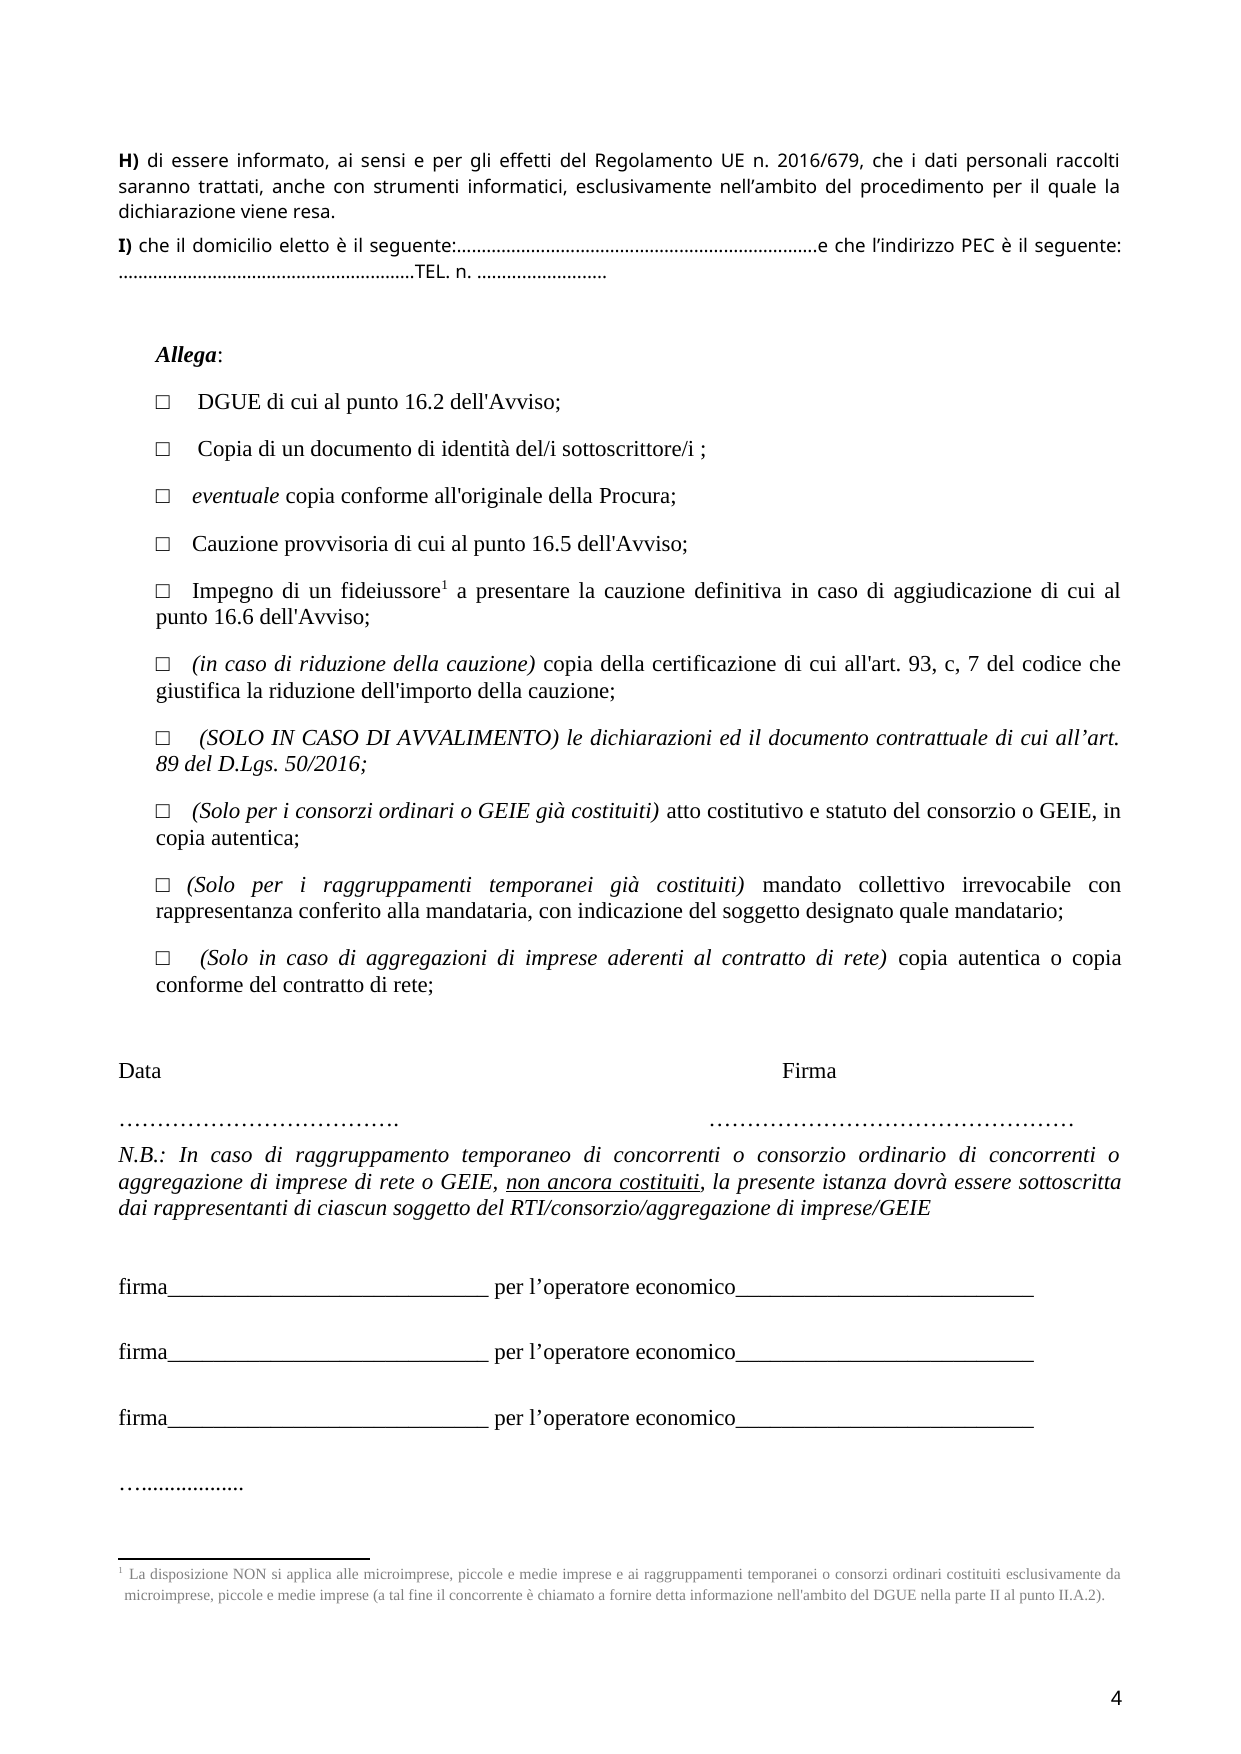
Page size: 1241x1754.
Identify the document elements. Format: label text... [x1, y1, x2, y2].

text □ (in caso di riduzione della cauzione) copia della certificazione di cui all'art. 93, c, 7 del codice che giustifica la riduzione dell'importo della cauzione; [156, 650, 1122, 703]
text ………………………………. ………………………………………… [118, 1105, 1122, 1131]
text □ (Solo per i consorzi ordinari o GEIE già costituiti) atto costitutivo e statuto del consorzio o GEIE, in copia autentica; [156, 797, 1122, 850]
text □ Impegno di un fideiussore a presentare la cauzione definitiva in caso di aggiudicazione di cui al punto 16.6 dell'Avviso; [156, 577, 1122, 629]
text □ Copia di un documento di identità del/i sottoscrittore/i ; [118, 435, 1122, 462]
text □ (SOLO IN CASO DI AVVALIMENTO) le dichiarazioni ed il documento contrattuale di cui all’art. 89 del D.Lgs. 50/2016; [156, 724, 1122, 777]
text □ (Solo per i raggruppamenti temporanei già costituiti) mandato collettivo irrevocabile con rappresentanza conferito alla mandataria, con indicazione del soggetto designato quale mandatario; [156, 871, 1122, 924]
text Allega: [156, 341, 1122, 367]
text ….................. [118, 1469, 1122, 1495]
text Data Firma [118, 1057, 1122, 1084]
text firma____________________________ per l’operatore economico__________________________ [118, 1338, 1122, 1365]
text H) di essere informato, ai sensi e per gli effetti del Regolamento UE n. 2016/679, che i dati personali raccolti saranno trattati, anche con strumenti informatici, esclusivamente nell’ambito del procedimento per il quale la dichiarazione viene resa. [118, 148, 1122, 224]
text □ eventuale copia conforme all'originale della Procura; [156, 482, 1122, 509]
text I) che il domicilio eletto è il seguente:……………………………………………………………….e che l’indirizzo PEC è il seguente:……………………………………………………TEL. n. …....................... [118, 232, 1122, 283]
text □ Cauzione provvisoria di cui al punto 16.5 dell'Avviso; [156, 529, 1122, 556]
text La disposizione NON si applica alle microimprese, piccole e medie imprese e ai raggruppamenti temporanei o consorzi ordinari costituiti esclusivamente da microimprese, piccole e medie imprese (a tal fine il concorrente è chiamato a fornire detta informazione nell'ambito del DGUE nella parte II al punto II.A.2). [118, 1565, 1122, 1604]
text □ (Solo in caso di aggregazioni di imprese aderenti al contratto di rete) copia autentica o copia conforme del contratto di rete; [156, 944, 1122, 997]
text firma____________________________ per l’operatore economico__________________________ [118, 1273, 1122, 1299]
text □ DGUE di cui al punto 16.2 dell'Avviso; [118, 388, 1122, 414]
text N.B.: In caso di raggruppamento temporaneo di concorrenti o consorzio ordinario di concorrenti o aggregazione di imprese di rete o GEIE, non ancora costituiti, la presente istanza dovrà essere sottoscritta dai rappresentanti di ciascun soggetto del RTI/consorzio/aggregazione di imprese/GEIE [118, 1141, 1122, 1221]
text firma____________________________ per l’operatore economico__________________________ [118, 1404, 1122, 1430]
